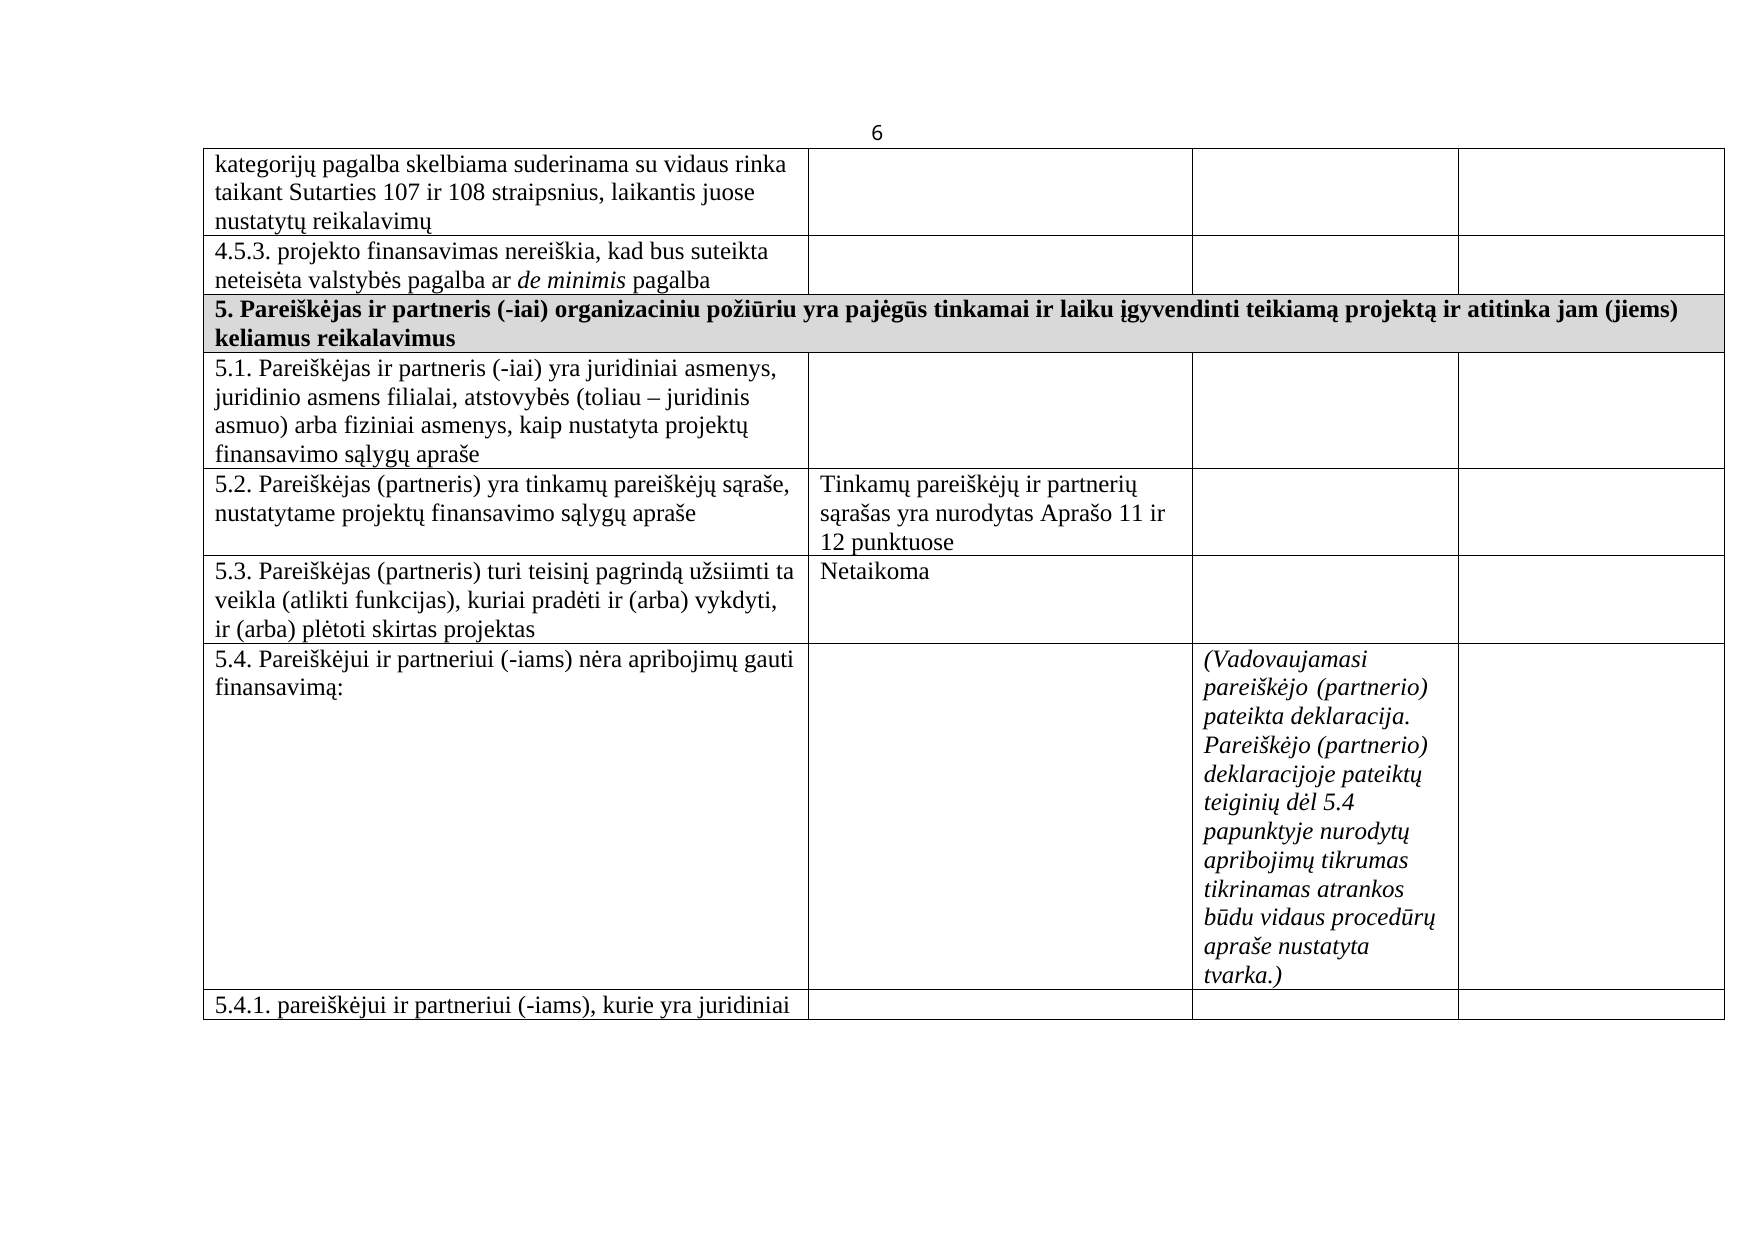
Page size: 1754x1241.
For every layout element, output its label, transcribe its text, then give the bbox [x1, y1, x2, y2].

table_cell [809, 353, 1192, 468]
table_cell (Vadovaujamasi pareiškėjo (partnerio) pateikta deklaracija. Pareiškėjo (partnerio) deklaracijoje pateiktų teiginių dėl 5.4 papunktyje nurodytų apribojimų tikrumas tikrinamas atrankos būdu vidaus procedūrų apraše nustatyta tvarka.) [1193, 644, 1458, 989]
table_cell [1459, 990, 1724, 1018]
table_cell 5.4.1. pareiškėjui ir partneriui (-iams), kurie yra juridiniai [204, 990, 808, 1018]
table_cell Tinkamų pareiškėjų ir partnerių sąrašas yra nurodytas Aprašo 11 ir 12 punktuose [809, 469, 1192, 555]
table_cell [809, 149, 1192, 235]
table_cell 5.3. Pareiškėjas (partneris) turi teisinį pagrindą užsiimti ta veikla (atlikti funkcijas), kuriai pradėti ir (arba) vykdyti, ir (arba) plėtoti skirtas projektas [204, 556, 808, 643]
table_cell [809, 236, 1192, 293]
table_cell [1193, 990, 1458, 1018]
table_cell [1459, 644, 1724, 989]
table_cell [1193, 149, 1458, 235]
table_cell [1459, 149, 1724, 235]
table_cell [1193, 469, 1458, 555]
table_cell 5. Pareiškėjas ir partneris (-iai) organizaciniu požiūriu yra pajėgūs tinkamai ir laiku įgyvendinti teikiamą projektą ir atitinka jam (jiems) keliamus reikalavimus [204, 295, 1724, 352]
table_cell 4.5.3. projekto finansavimas nereiškia, kad bus suteikta neteisėta valstybės pagalba ar de minimis pagalba [204, 236, 808, 293]
table_cell [1459, 469, 1724, 555]
table_cell kategorijų pagalba skelbiama suderinama su vidaus rinka taikant Sutarties 107 ir 108 straipsnius, laikantis juose nustatytų reikalavimų [204, 149, 808, 235]
table_cell [809, 990, 1192, 1018]
table_cell [1193, 236, 1458, 293]
table_cell 5.4. Pareiškėjui ir partneriui (-iams) nėra apribojimų gauti finansavimą: [204, 644, 808, 989]
table_cell Netaikoma [809, 556, 1192, 643]
table_cell [1459, 236, 1724, 293]
table_cell [1193, 353, 1458, 468]
table_cell 5.1. Pareiškėjas ir partneris (-iai) yra juridiniai asmenys, juridinio asmens filialai, atstovybės (toliau – juridinis asmuo) arba fiziniai asmenys, kaip nustatyta projektų finansavimo sąlygų apraše [204, 353, 808, 468]
table_cell [1459, 556, 1724, 643]
table_cell [809, 644, 1192, 989]
table_cell [1193, 556, 1458, 643]
table_cell [1459, 353, 1724, 468]
table_cell 5.2. Pareiškėjas (partneris) yra tinkamų pareiškėjų sąraše, nustatytame projektų finansavimo sąlygų apraše [204, 469, 808, 555]
